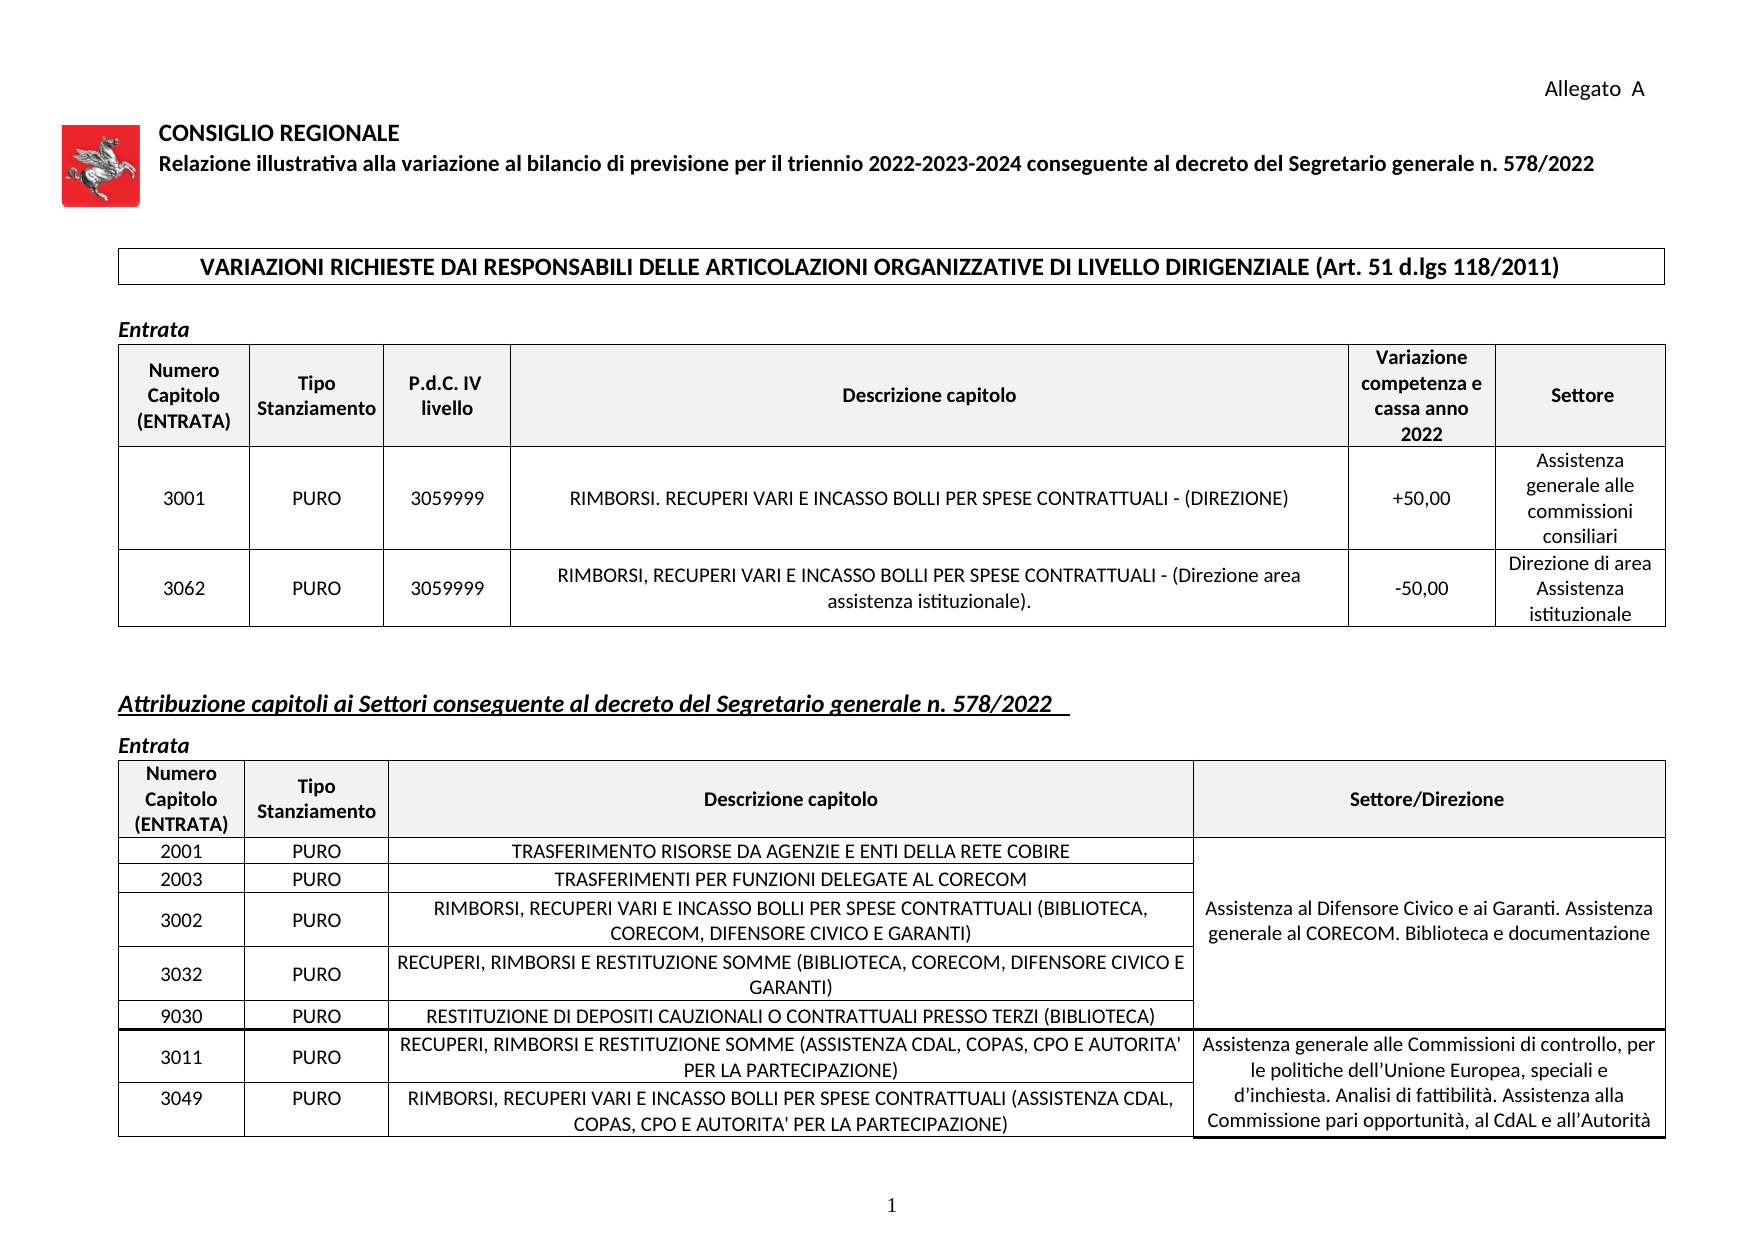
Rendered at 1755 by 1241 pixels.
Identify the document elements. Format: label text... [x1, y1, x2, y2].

table_cell 9030 [119, 1001, 244, 1028]
table_cell RIMBORSI, RECUPERI VARI E INCASSO BOLLI PER SPESE CONTRATTUALI - (Direzione area assistenza istituzionale). [511, 550, 1348, 626]
table_cell Assistenza al Difensore Civico e ai Garanti. Assistenza generale al CORECOM. Biblioteca e documentazione [1194, 838, 1665, 1028]
table_header Tipo Stanziamento [250, 345, 383, 446]
table_cell 3002 [119, 893, 244, 946]
table_cell Assistenza generale alle commissioni consiliari [1496, 447, 1665, 549]
text CONSIGLIO REGIONALE [140, 114, 1665, 148]
table_header Tipo Stanziamento [245, 761, 388, 837]
table_cell PURO [245, 864, 388, 892]
table_cell 3001 [119, 447, 249, 549]
table_cell PURO [245, 1031, 388, 1082]
table_cell RECUPERI, RIMBORSI E RESTITUZIONE SOMME (BIBLIOTECA, CORECOM, DIFENSORE CIVICO E GARANTI) [389, 947, 1193, 1000]
text Relazione illustrativa alla variazione al bilancio di previsione per il triennio 2022-2023-2024 conseguente al decreto del Segretario generale n. 578/2022 [140, 148, 1665, 177]
table_cell RESTITUZIONE DI DEPOSITI CAUZIONALI O CONTRATTUALI PRESSO TERZI (BIBLIOTECA) [389, 1001, 1193, 1028]
table_cell TRASFERIMENTO RISORSE DA AGENZIE E ENTI DELLA RETE COBIRE [389, 838, 1193, 863]
table_cell PURO [245, 947, 388, 1000]
text Attribuzione capitoli ai Settori conseguente al decreto del Segretario generale n. 578/2022 [118, 688, 1665, 719]
text Allegato A [118, 74, 1665, 102]
table_cell Assistenza generale alle Commissioni di controllo, per le politiche dell’Unione Europea, speciali e d’inchiesta. Analisi di fattibilità. Assistenza alla Commissione pari opportunità, al CdAL e all’Autorità [1194, 1031, 1665, 1136]
text [56, 103, 140, 206]
table_cell PURO [245, 838, 388, 863]
table_cell PURO [245, 1001, 388, 1028]
table_cell PURO [245, 893, 388, 946]
table_cell RIMBORSI, RECUPERI VARI E INCASSO BOLLI PER SPESE CONTRATTUALI (ASSISTENZA CDAL, COPAS, CPO E AUTORITA' PER LA PARTECIPAZIONE) [389, 1083, 1193, 1136]
text Entrata [118, 315, 1665, 343]
table_cell 2001 [119, 838, 244, 863]
table_header Descrizione capitolo [511, 345, 1348, 446]
table_cell Direzione di area Assistenza istituzionale [1496, 550, 1665, 626]
table_cell 3059999 [384, 447, 510, 549]
table_header Numero Capitolo (ENTRATA) [119, 761, 244, 837]
table_cell RECUPERI, RIMBORSI E RESTITUZIONE SOMME (ASSISTENZA CDAL, COPAS, CPO E AUTORITA' PER LA PARTECIPAZIONE) [389, 1031, 1193, 1082]
table_header P.d.C. IV livello [384, 345, 510, 446]
table_cell 3062 [119, 550, 249, 626]
text Entrata [118, 731, 1665, 759]
table_cell TRASFERIMENTI PER FUNZIONI DELEGATE AL CORECOM [389, 864, 1193, 892]
table_header Settore [1496, 345, 1665, 446]
table_header Settore/Direzione [1194, 761, 1665, 837]
table_cell RIMBORSI, RECUPERI VARI E INCASSO BOLLI PER SPESE CONTRATTUALI (BIBLIOTECA, CORECOM, DIFENSORE CIVICO E GARANTI) [389, 893, 1193, 946]
table_cell 3011 [119, 1031, 244, 1082]
table_cell RIMBORSI. RECUPERI VARI E INCASSO BOLLI PER SPESE CONTRATTUALI - (DIREZIONE) [511, 447, 1348, 549]
table_cell PURO [250, 447, 383, 549]
table_cell 3032 [119, 947, 244, 1000]
text VARIAZIONI RICHIESTE DAI RESPONSABILI DELLE ARTICOLAZIONI ORGANIZZATIVE DI LIVELLO DIRIGENZIALE (Art. 51 d.lgs 118/2011) [119, 249, 1664, 284]
table_cell +50,00 [1349, 447, 1495, 549]
table_cell PURO [250, 550, 383, 626]
table_cell 2003 [119, 864, 244, 892]
table_header Descrizione capitolo [389, 761, 1193, 837]
table_header Variazione competenza e cassa anno 2022 [1349, 345, 1495, 446]
table_cell 3059999 [384, 550, 510, 626]
table_header Numero Capitolo (ENTRATA) [119, 345, 249, 446]
table_cell PURO [245, 1083, 388, 1136]
table_cell 3049 [119, 1083, 244, 1136]
table_cell -50,00 [1349, 550, 1495, 626]
